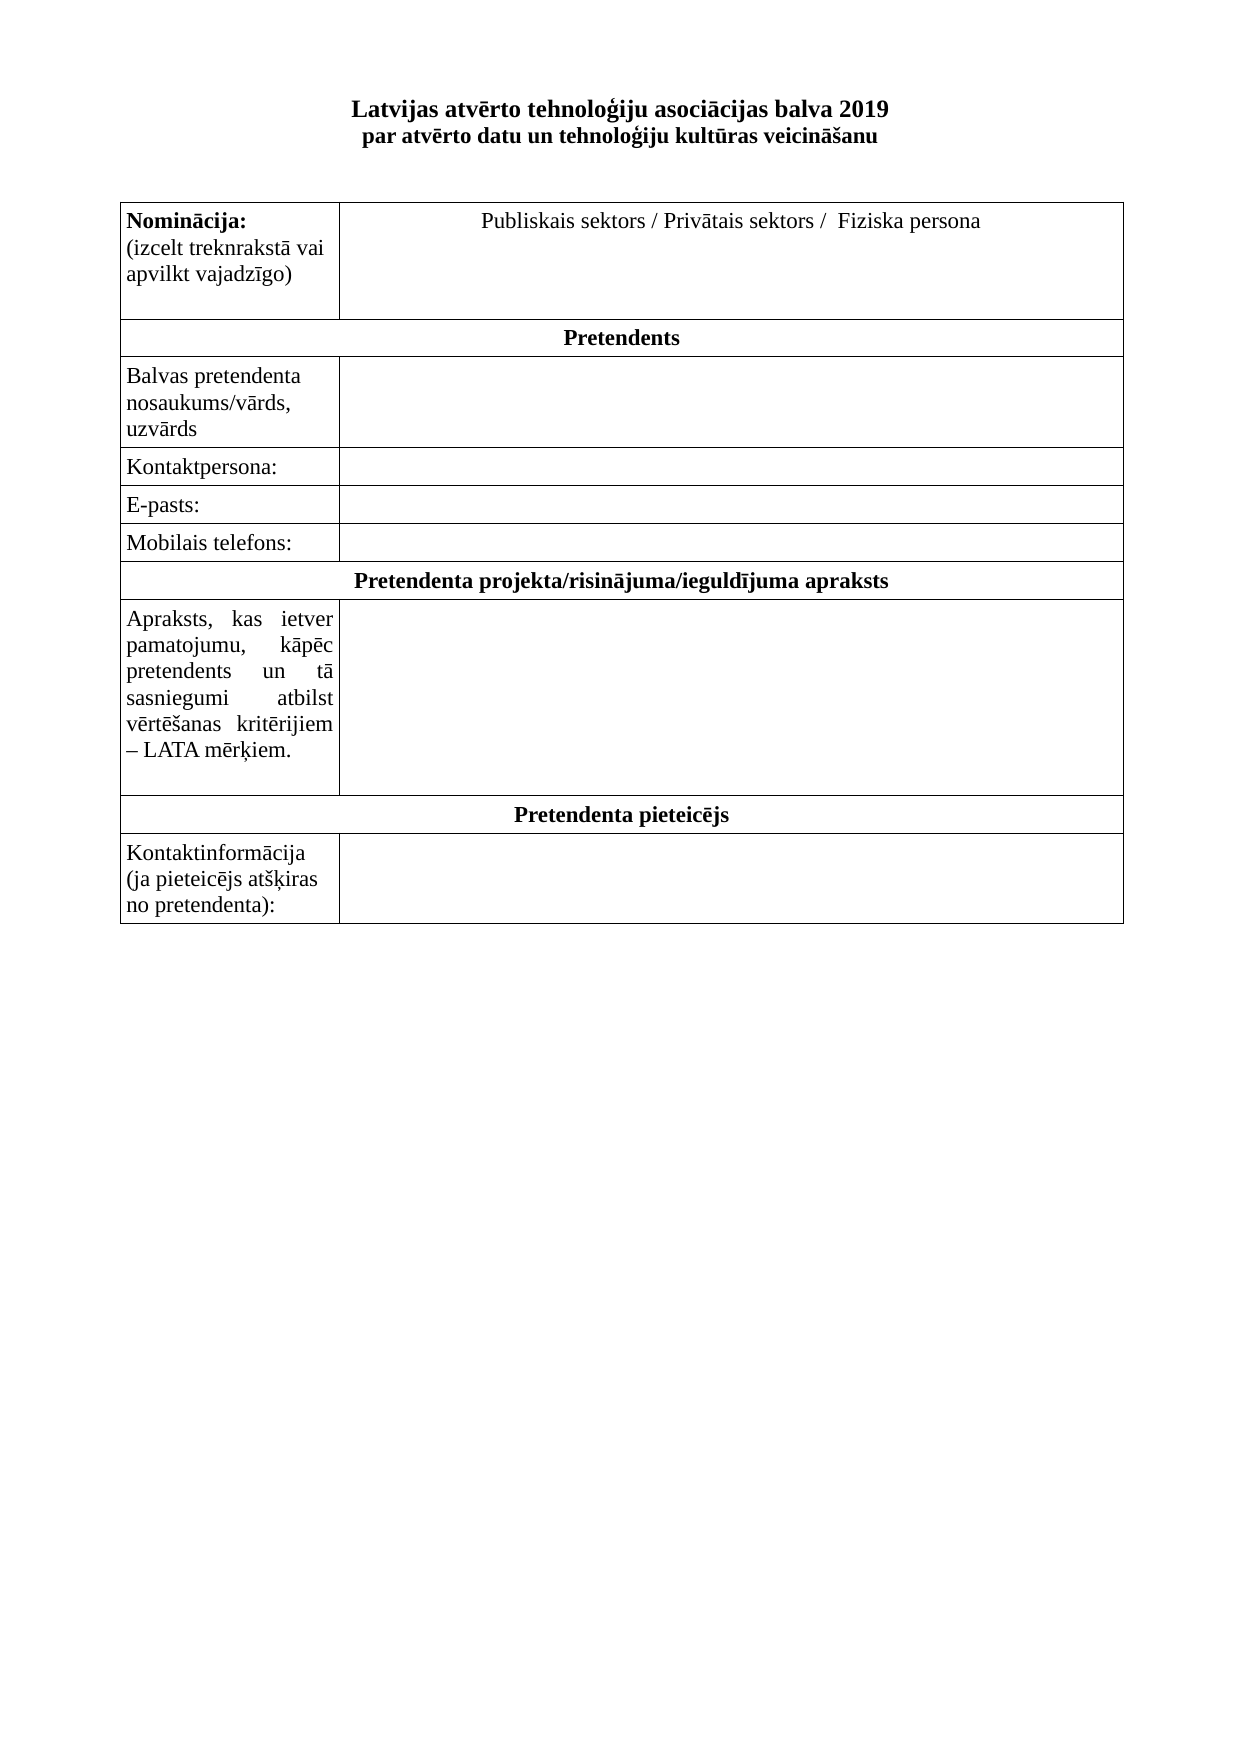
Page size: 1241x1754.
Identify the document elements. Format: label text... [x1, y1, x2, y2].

table_cell [340, 448, 1123, 485]
table_cell [340, 357, 1123, 447]
table_header Nominācija: (izcelt treknrakstā vai apvilkt vajadzīgo) [121, 203, 339, 318]
table_cell Kontaktinformācija (ja pieteicējs atšķiras no pretendenta): [121, 834, 339, 923]
table_cell [340, 600, 1123, 795]
table_cell [340, 524, 1123, 561]
table_cell Pretendenta pieteicējs [121, 796, 1123, 833]
text Latvijas atvērto tehnoloģiju asociācijas balva 2019 [118, 94, 1122, 122]
text par atvērto datu un tehnoloģiju kultūras veicināšanu [118, 122, 1122, 149]
table_cell Pretendents [121, 320, 1123, 356]
table_cell Mobilais telefons: [121, 524, 339, 561]
table_cell E-pasts: [121, 486, 339, 523]
table_header Publiskais sektors / Privātais sektors / Fiziska persona [340, 203, 1123, 318]
table_cell [340, 834, 1123, 923]
table_cell Pretendenta projekta/risinājuma/ieguldījuma apraksts [121, 562, 1123, 599]
table_cell [340, 486, 1123, 523]
table_cell Balvas pretendenta nosaukums/vārds, uzvārds [121, 357, 339, 447]
table_cell Apraksts, kas ietver pamatojumu, kāpēc pretendents un tā sasniegumi atbilst vērtēšanas kritērijiem – LATA mērķiem. [121, 600, 339, 795]
table_cell Kontaktpersona: [121, 448, 339, 485]
